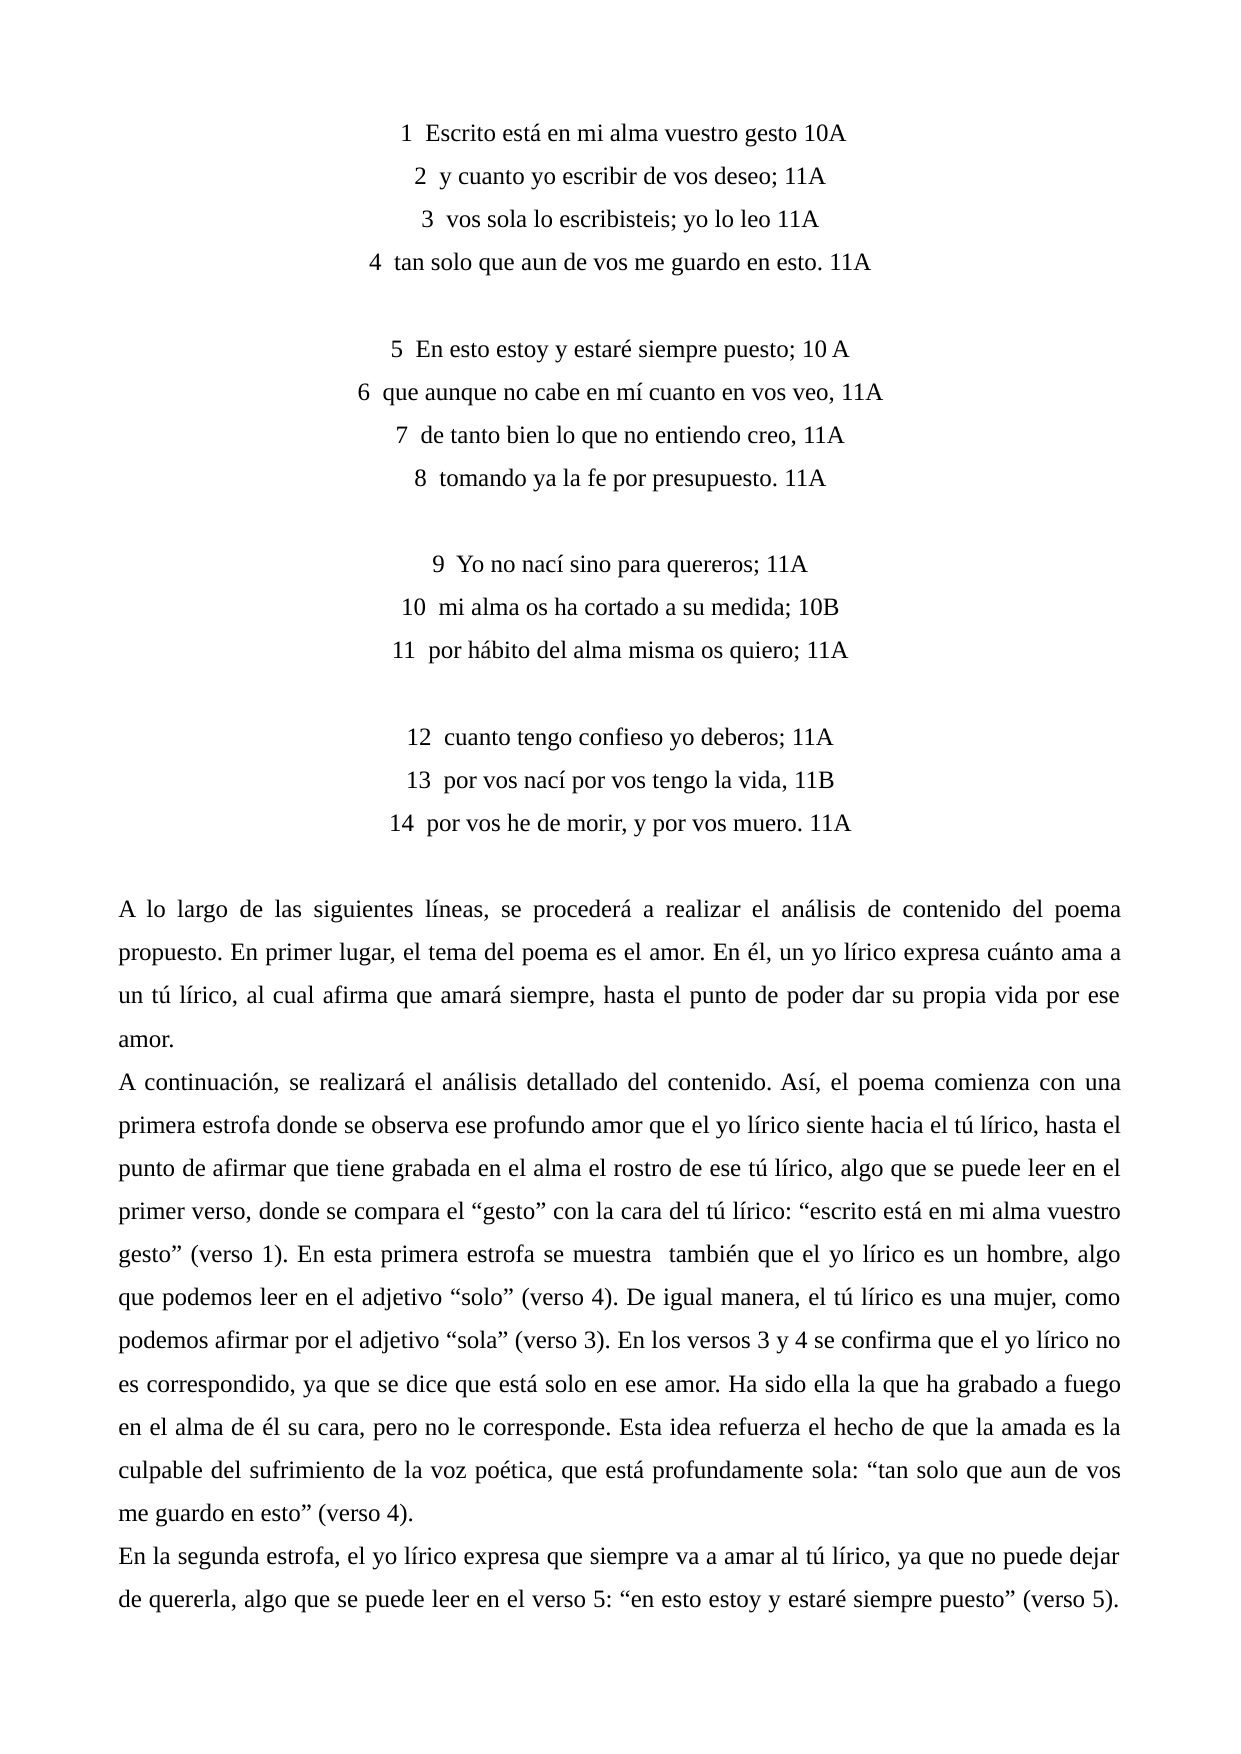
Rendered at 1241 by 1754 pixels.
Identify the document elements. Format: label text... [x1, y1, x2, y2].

text 3 vos sola lo escribisteis; yo lo leo 11A [118, 204, 1122, 233]
text En la segunda estrofa, el yo lírico expresa que siempre va a amar al tú lírico, ya que no puede dejar de quererla, algo que se puede leer en el verso 5: “en esto estoy y estaré siempre puesto” (verso 5). [118, 1541, 1122, 1613]
text 9 Yo no nací sino para quereros; 11A [118, 549, 1122, 578]
text 2 y cuanto yo escribir de vos deseo; 11A [118, 161, 1122, 190]
text 7 de tanto bien lo que no entiendo creo, 11A [118, 420, 1122, 449]
text 10 mi alma os ha cortado a su medida; 10B [118, 592, 1122, 621]
text 8 tomando ya la fe por presupuesto. 11A [118, 463, 1122, 492]
text A lo largo de las siguientes líneas, se procederá a realizar el análisis de contenido del poema propuesto. En primer lugar, el tema del poema es el amor. En él, un yo lírico expresa cuánto ama a un tú lírico, al cual afirma que amará siempre, hasta el punto de poder dar su propia vida por ese amor. [118, 894, 1122, 1052]
text 11 por hábito del alma misma os quiero; 11A [118, 636, 1122, 664]
text 5 En esto estoy y estaré siempre puesto; 10 A [118, 334, 1122, 362]
text 1 Escrito está en mi alma vuestro gesto 10A [118, 118, 1122, 147]
text 14 por vos he de morir, y por vos muero. 11A [118, 808, 1122, 837]
text 4 tan solo que aun de vos me guardo en esto. 11A [118, 247, 1122, 276]
text 13 por vos nací por vos tengo la vida, 11B [118, 765, 1122, 794]
text 6 que aunque no cabe en mí cuanto en vos veo, 11A [118, 377, 1122, 406]
text A continuación, se realizará el análisis detallado del contenido. Así, el poema comienza con una primera estrofa donde se observa ese profundo amor que el yo lírico siente hacia el tú lírico, hasta el punto de afirmar que tiene grabada en el alma el rostro de ese tú lírico, algo que se puede leer en el primer verso, donde se compara el “gesto” con la cara del tú lírico: “escrito está en mi alma vuestro gesto” (verso 1). En esta primera estrofa se muestra también que el yo lírico es un hombre, algo que podemos leer en el adjetivo “solo” (verso 4). De igual manera, el tú lírico es una mujer, como podemos afirmar por el adjetivo “sola” (verso 3). En los versos 3 y 4 se confirma que el yo lírico no es correspondido, ya que se dice que está solo en ese amor. Ha sido ella la que ha grabado a fuego en el alma de él su cara, pero no le corresponde. Esta idea refuerza el hecho de que la amada es la culpable del sufrimiento de la voz poética, que está profundamente sola: “tan solo que aun de vos me guardo en esto” (verso 4). [118, 1067, 1122, 1527]
text 12 cuanto tengo confieso yo deberos; 11A [118, 722, 1122, 751]
